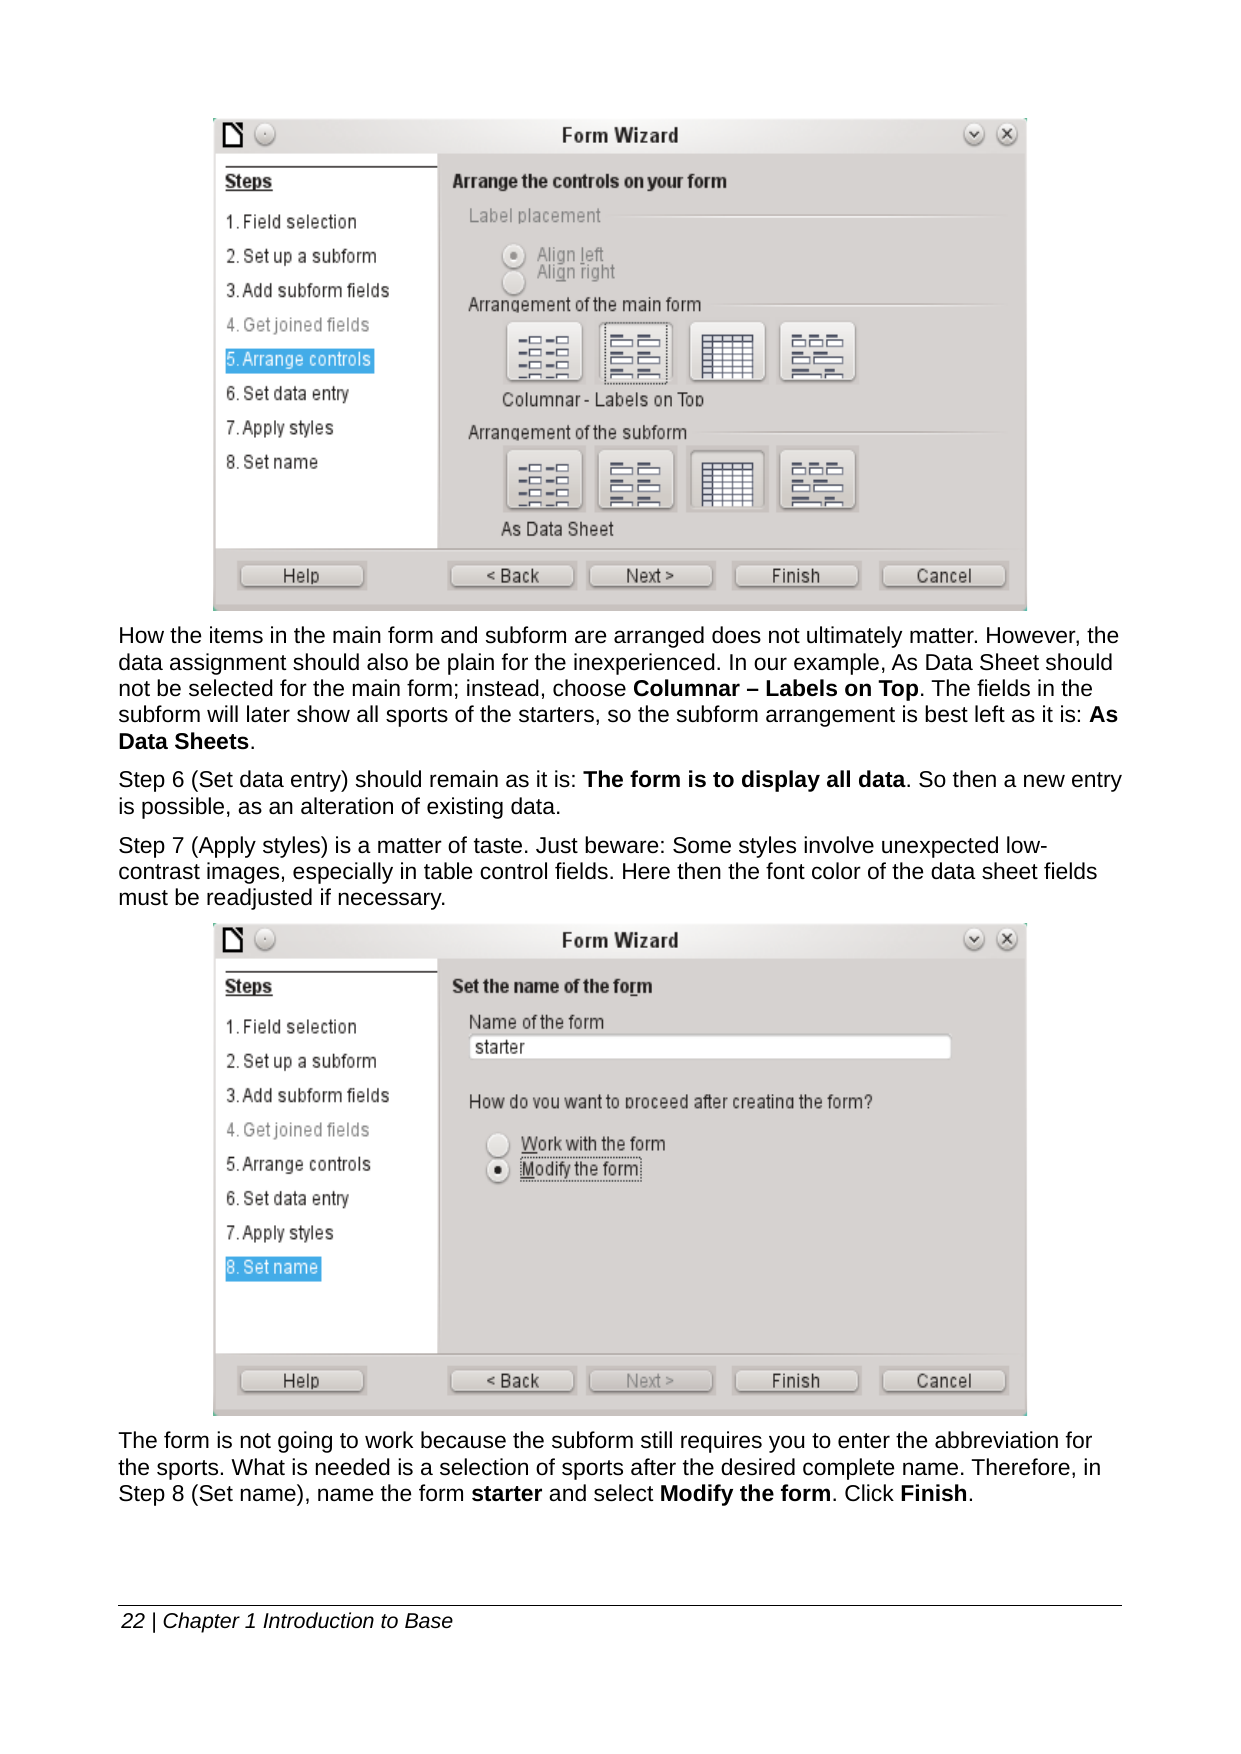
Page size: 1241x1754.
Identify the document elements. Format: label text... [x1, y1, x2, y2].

text How the items in the main form and subform are arranged does not ultimately matter. However, the data assignment should also be plain for the inexperienced. In our example, As Data Sheet should not be selected for the main form; instead, choose Columnar – Labels on Top. The fields in the subform will later show all sports of the starters, so the subform arrangement is best left as it is: As Data Sheets. [118, 622, 1122, 754]
text The form is not going to work because the subform still requires you to enter the abbreviation for the sports. What is needed is a selection of sports after the desired complete name. Therefore, in Step 8 (Set name), name the form starter and select Modify the form. Click Finish. [118, 1427, 1122, 1506]
picture [213, 118, 1028, 611]
picture [213, 923, 1028, 1416]
text Step 6 (Set data entry) should remain as it is: The form is to display all data. So then a new entry is possible, as an alteration of existing data. [118, 766, 1122, 819]
text Step 7 (Apply styles) is a matter of taste. Just beware: Some styles involve unexpected low-contrast images, especially in table control fields. Here then the font color of the data sheet fields must be readjusted if necessary. [118, 832, 1122, 911]
